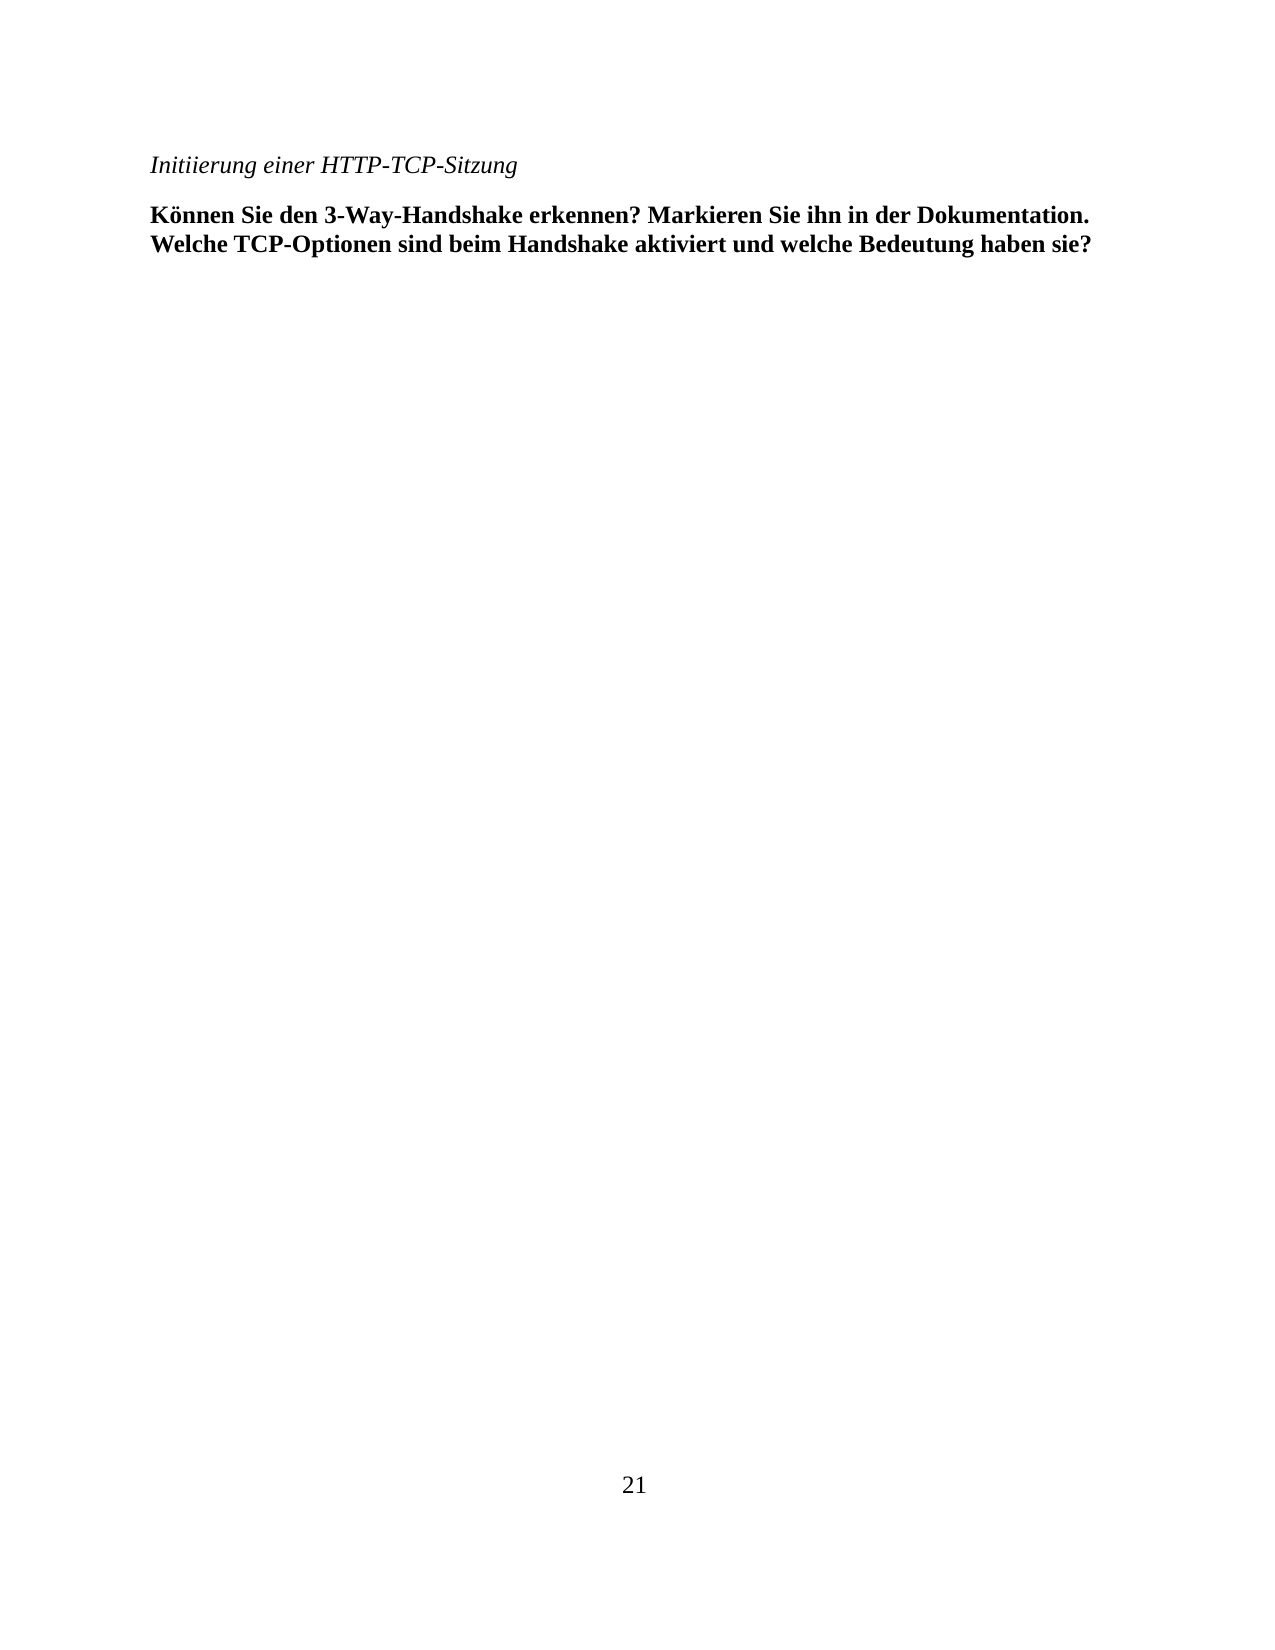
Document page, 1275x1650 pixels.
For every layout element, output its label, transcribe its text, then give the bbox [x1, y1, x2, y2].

text Initiierung einer HTTP-TCP-Sitzung [150, 150, 1125, 179]
text Können Sie den 3-Way-Handshake erkennen? Markieren Sie ihn in der Dokumentation. Welche TCP-Optionen sind beim Handshake aktiviert und welche Bedeutung haben sie? [150, 200, 1125, 258]
